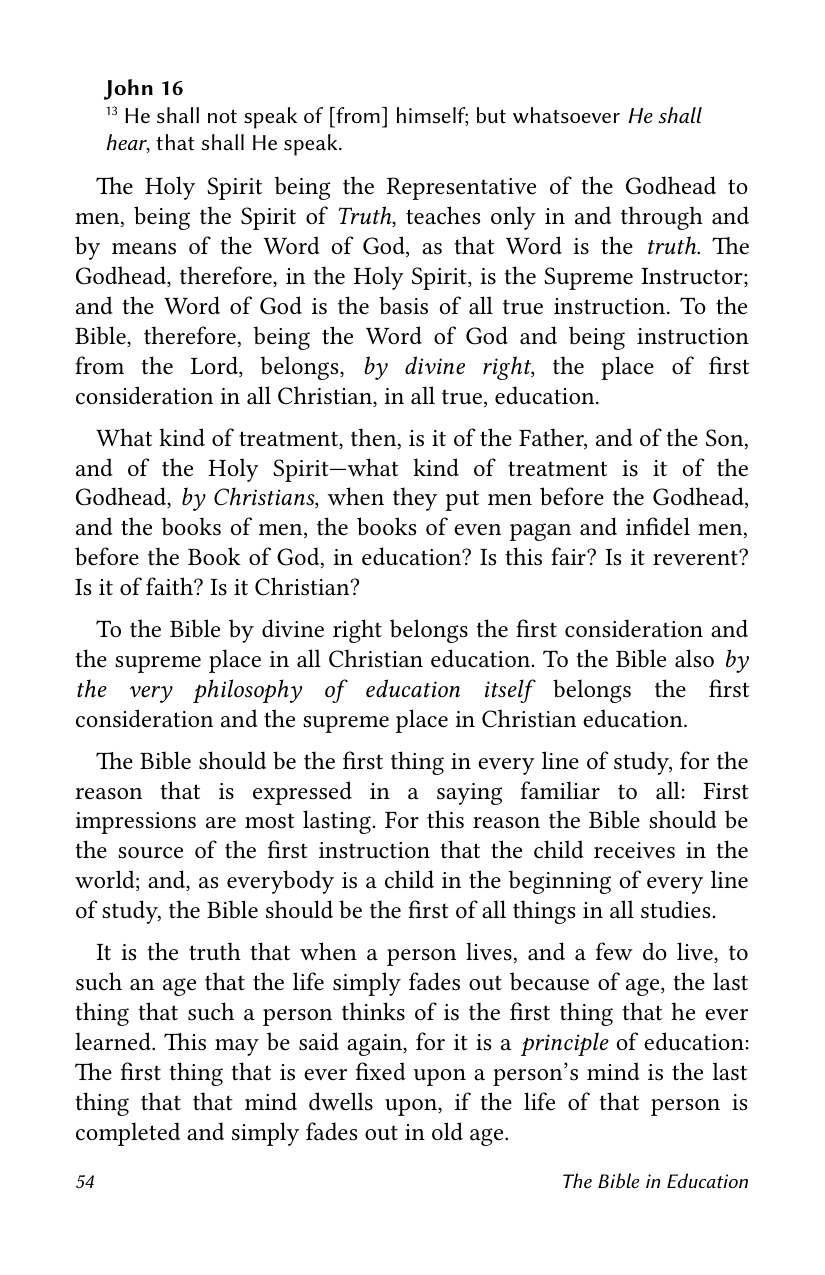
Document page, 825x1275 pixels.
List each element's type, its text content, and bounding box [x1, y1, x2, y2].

text John 16 [105, 75, 750, 101]
text 13 He shall not speak of [from] himself; but whatsoever He shall hear, that shall He speak. [105, 103, 720, 156]
text To the Bible by divine right belongs the first consideration and the supreme place in all Christian education. To the Bible also by the very philosophy of education itself belongs the first consideration and the supreme place in Christian education. [75, 615, 750, 733]
text The Bible should be the first thing in every line of study, for the reason that is expressed in a saying familiar to all: First impressions are most lasting. For this reason the Bible should be the source of the first instruction that the child receives in the world; and, as everybody is a child in the beginning of every line of study, the Bible should be the first of all things in all studies. [75, 747, 750, 925]
text What kind of treatment, then, is it of the Father, and of the Son, and of the Holy Spirit—what kind of treatment is it of the Godhead, by Christians, when they put men before the Godhead, and the books of men, the books of even pagan and infidel men, before the Book of God, in education? Is this fair? Is it reverent? Is it of faith? Is it Christian? [75, 424, 750, 602]
text The Holy Spirit being the Representative of the Godhead to men, being the Spirit of Truth, teaches only in and through and by means of the Word of God, as that Word is the truth. The Godhead, therefore, in the Holy Spirit, is the Supreme Instructor; and the Word of God is the basis of all true instruction. To the Bible, therefore, being the Word of God and being instruction from the Lord, belongs, by divine right, the place of first consideration in all Christian, in all true, education. [75, 172, 750, 410]
text It is the truth that when a person lives, and a few do live, to such an age that the life simply fades out because of age, the last thing that such a person thinks of is the first thing that he ever learned. This may be said again, for it is a principle of education: The first thing that is ever fixed upon a person’s mind is the last thing that that mind dwells upon, if the life of that person is completed and simply fades out in old age. [75, 938, 750, 1146]
